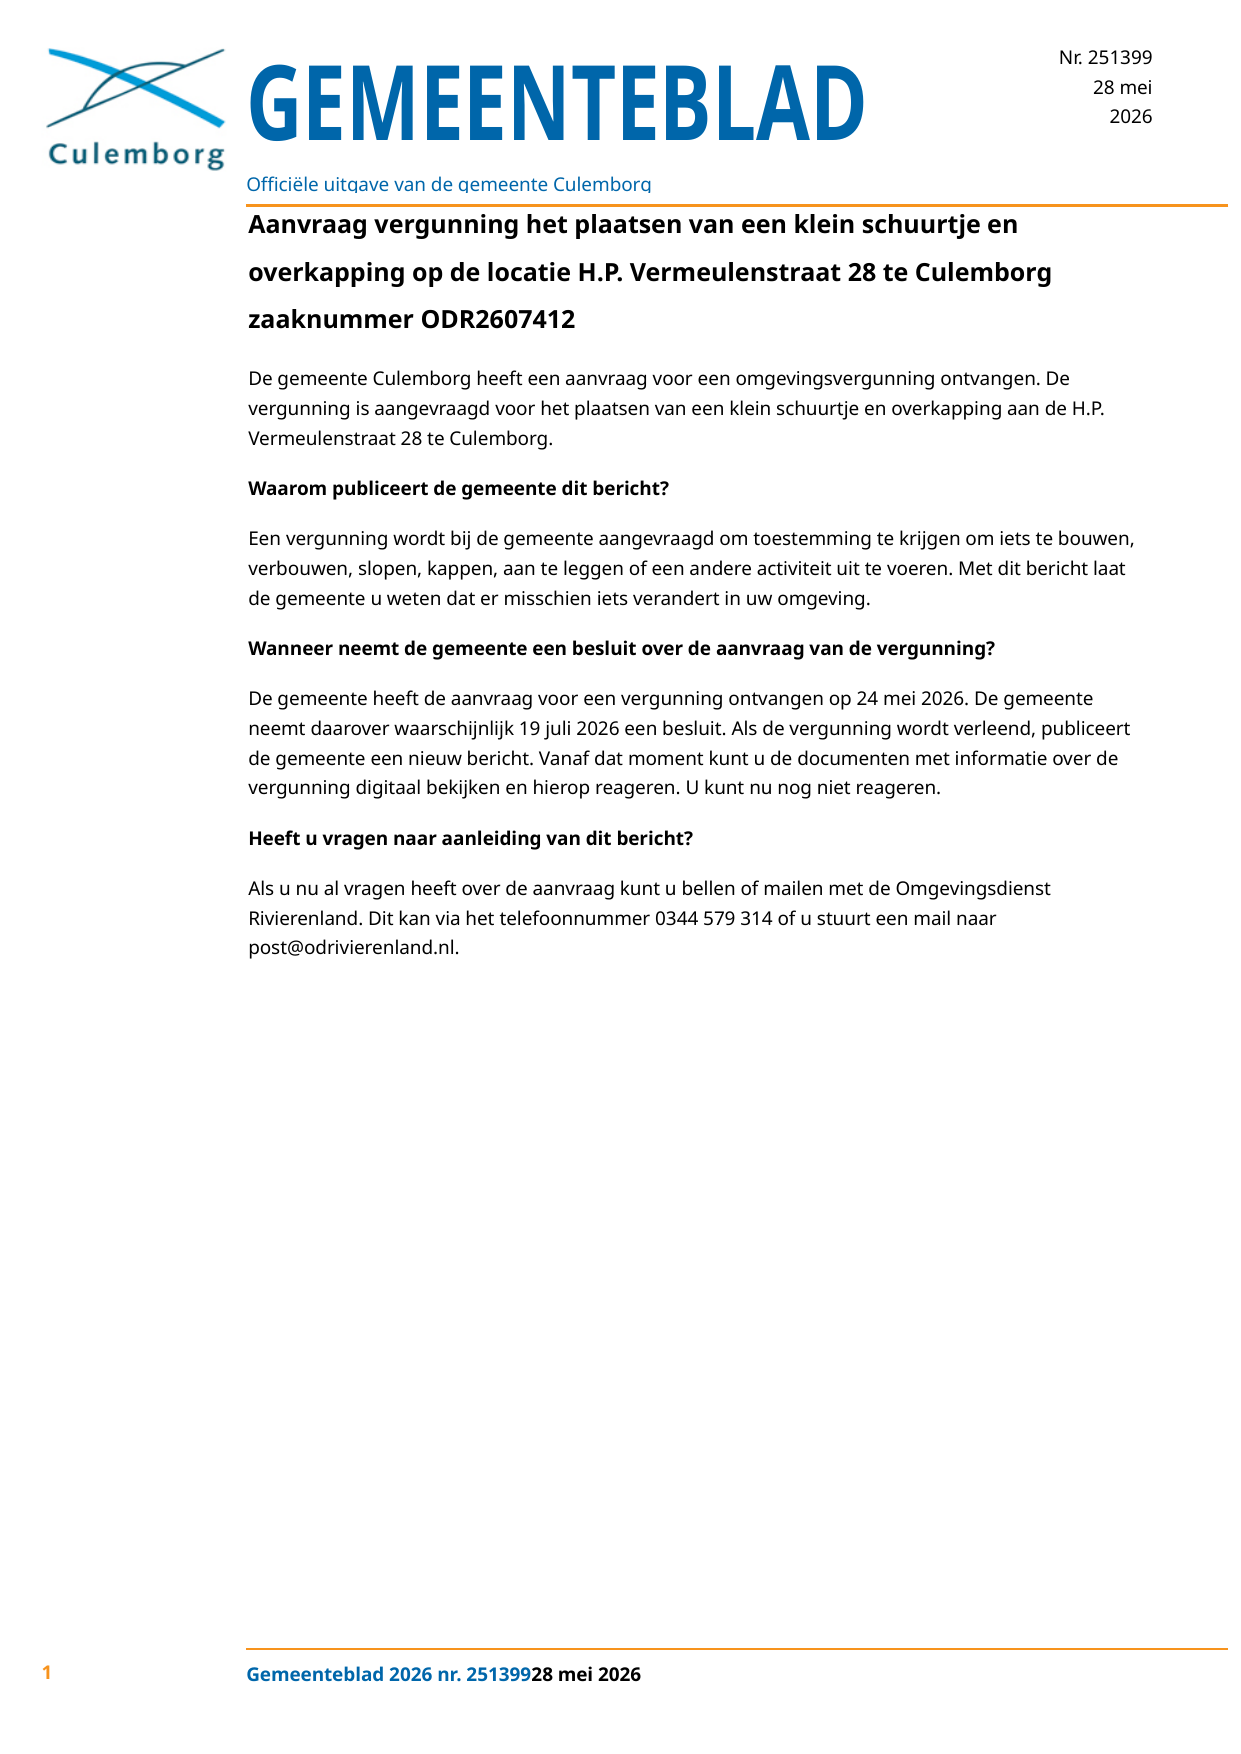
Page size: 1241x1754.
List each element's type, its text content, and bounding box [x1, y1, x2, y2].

text Als u nu al vragen heeft over de aanvraag kunt u bellen of mailen met de Omgevingsdienst Rivierenland. Dit kan via het telefoonnummer 0344 579 314 of u stuurt een mail naar post@odrivierenland.nl. [248, 875, 1152, 960]
text Heeft u vragen naar aanleiding van dit bericht? [248, 825, 1152, 850]
text Een vergunning wordt bij de gemeente aangevraagd om toestemming te krijgen om iets te bouwen, verbouwen, slopen, kappen, aan te leggen of een andere activiteit uit te voeren. Met dit bericht laat de gemeente u weten dat er misschien iets verandert in uw omgeving. [248, 526, 1152, 610]
picture [41, 47, 231, 172]
text Aanvraag vergunning het plaatsen van een klein schuurtje en overkapping op de locatie H.P. Vermeulenstraat 28 te Culemborg zaaknummer ODR2607412 [248, 207, 1152, 336]
text De gemeente Culemborg heeft een aanvraag voor een omgevingsvergunning ontvangen. De vergunning is aangevraagd voor het plaatsen van een klein schuurtje en overkapping aan de H.P. Vermeulenstraat 28 te Culemborg. [248, 366, 1152, 450]
text Waarom publiceert de gemeente dit bericht? [248, 475, 1152, 501]
text Wanneer neemt de gemeente een besluit over de aanvraag van de vergunning? [248, 635, 1152, 661]
text De gemeente heeft de aanvraag voor een vergunning ontvangen op 24 mei 2026. De gemeente neemt daarover waarschijnlijk 19 juli 2026 een besluit. Als de vergunning wordt verleend, publiceert de gemeente een nieuw bericht. Vanaf dat moment kunt u de documenten met informatie over de vergunning digitaal bekijken en hierop reageren. U kunt nu nog niet reageren. [248, 686, 1152, 800]
